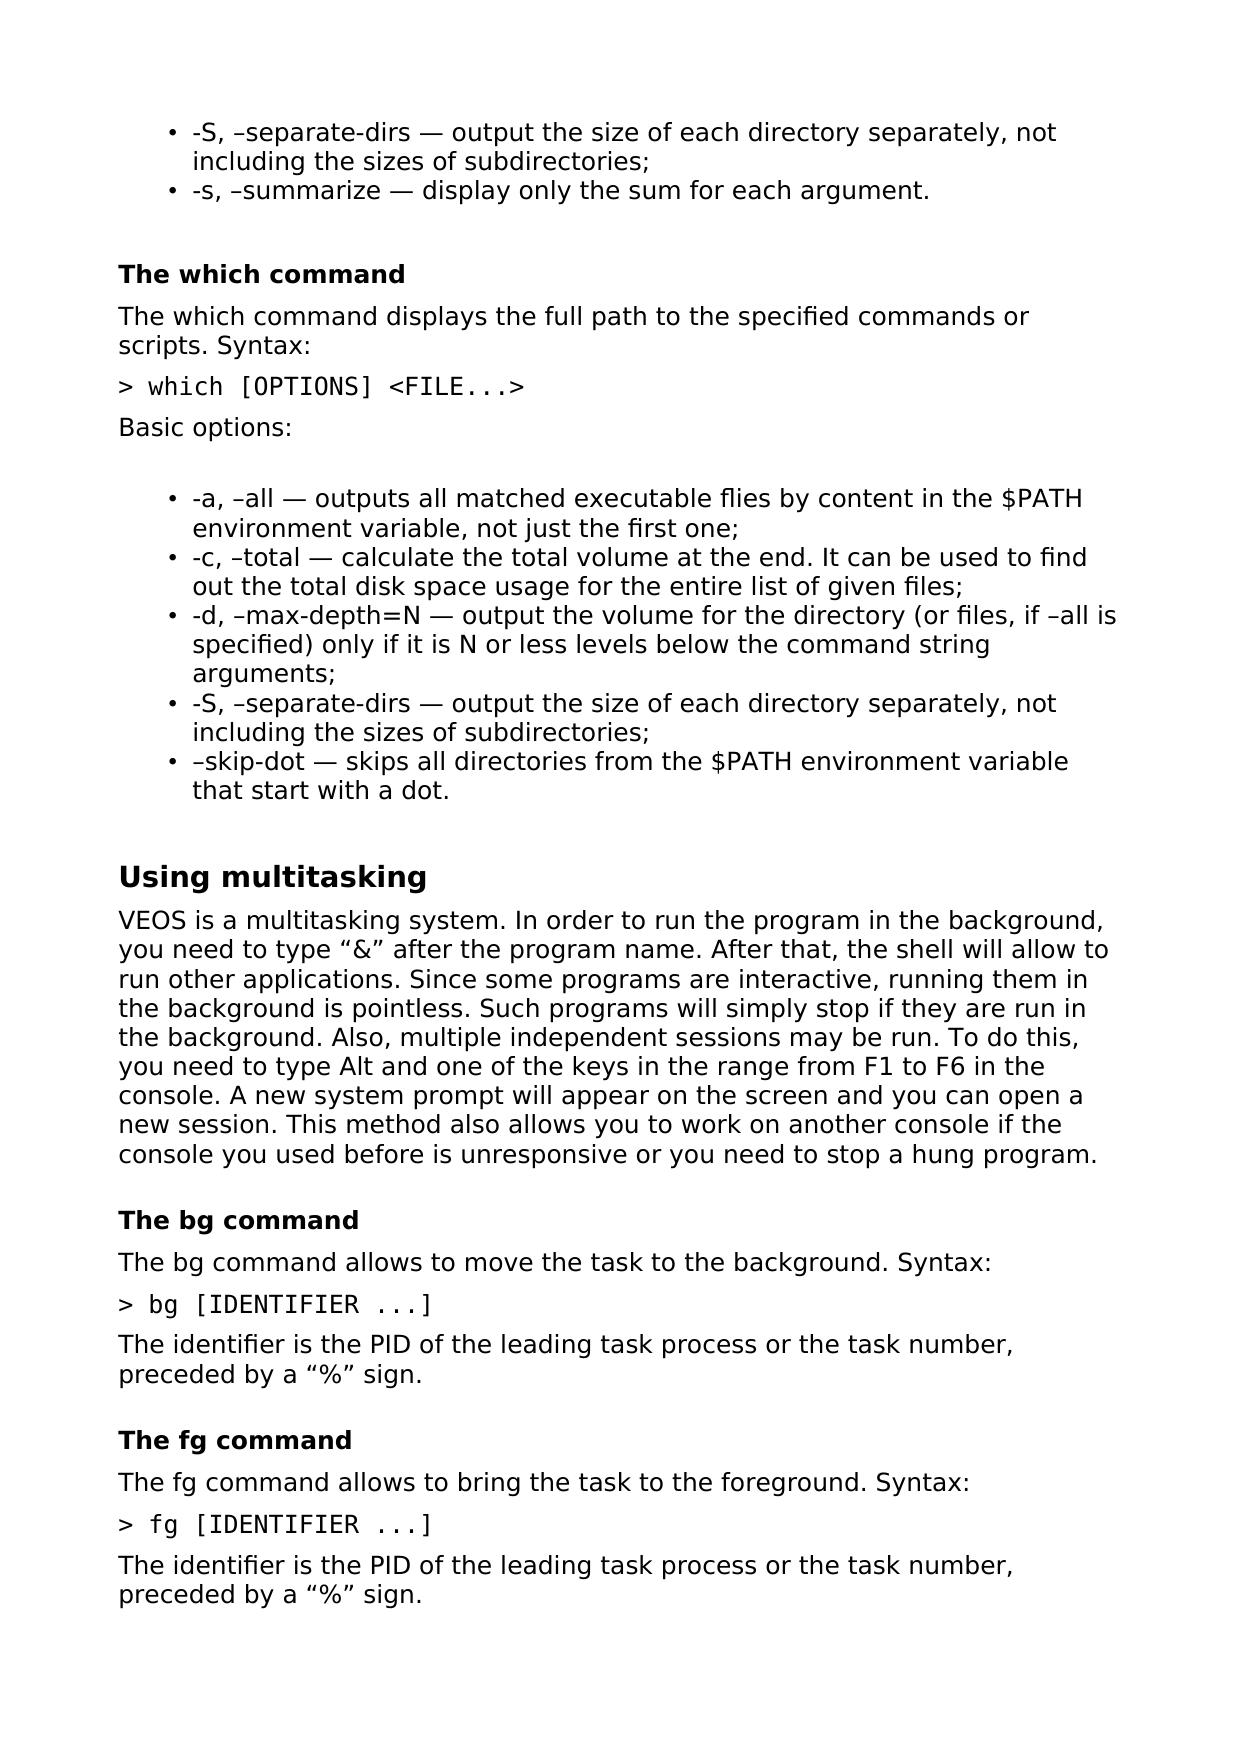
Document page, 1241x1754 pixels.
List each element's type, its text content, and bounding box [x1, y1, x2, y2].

list -a, –all — outputs all matched executable flies by content in the $PATH environment variable, not just the first one; [177, 485, 1122, 543]
list -d, –max-depth=N — output the volume for the directory (or files, if –all is specified) only if it is N or less levels below the command string arguments; [177, 601, 1122, 689]
text The identifier is the PID of the leading task process or the task number, preceded by a “%” sign. [118, 1331, 1122, 1389]
list -S, –separate-dirs — output the size of each directory separately, not including the sizes of subdirectories; [177, 118, 1122, 176]
text Basic options: [118, 413, 1122, 443]
list -s, –summarize — display only the sum for each argument. [177, 176, 1122, 206]
text > bg [IDENTIFIER ...] [118, 1290, 1122, 1319]
list –skip-dot — skips all directories from the $PATH environment variable that start with a dot. [177, 747, 1122, 806]
text > fg [IDENTIFIER ...] [118, 1510, 1122, 1539]
subtitle The bg command [118, 1206, 1122, 1236]
text VEOS is a multitasking system. In order to run the program in the background, you need to type “&” after the program name. After that, the shell will allow to run other applications. Since some programs are interactive, running them in the background is pointless. Such programs will simply stop if they are run in the background. Also, multiple independent sessions may be run. To do this, you need to type Alt and one of the keys in the range from F1 to F6 in the console. A new system prompt will appear on the screen and you can open a new session. This method also allows you to work on another console if the console you used before is unresponsive or you need to stop a hung program. [118, 906, 1122, 1169]
subtitle The fg command [118, 1427, 1122, 1456]
list -c, –total — calculate the total volume at the end. It can be used to find out the total disk space usage for the entire list of given files; [177, 543, 1122, 601]
text The fg command allows to bring the task to the foreground. Syntax: [118, 1468, 1122, 1497]
text > which [OPTIONS] <FILE...> [118, 373, 1122, 402]
text The which command displays the full path to the specified commands or scripts. Syntax: [118, 302, 1122, 360]
text The bg command allows to move the task to the background. Syntax: [118, 1248, 1122, 1277]
text The identifier is the PID of the leading task process or the task number, preceded by a “%” sign. [118, 1551, 1122, 1609]
list -S, –separate-dirs — output the size of each directory separately, not including the sizes of subdirectories; [177, 689, 1122, 747]
subtitle Using multitasking [118, 860, 1122, 894]
subtitle The which command [118, 260, 1122, 289]
